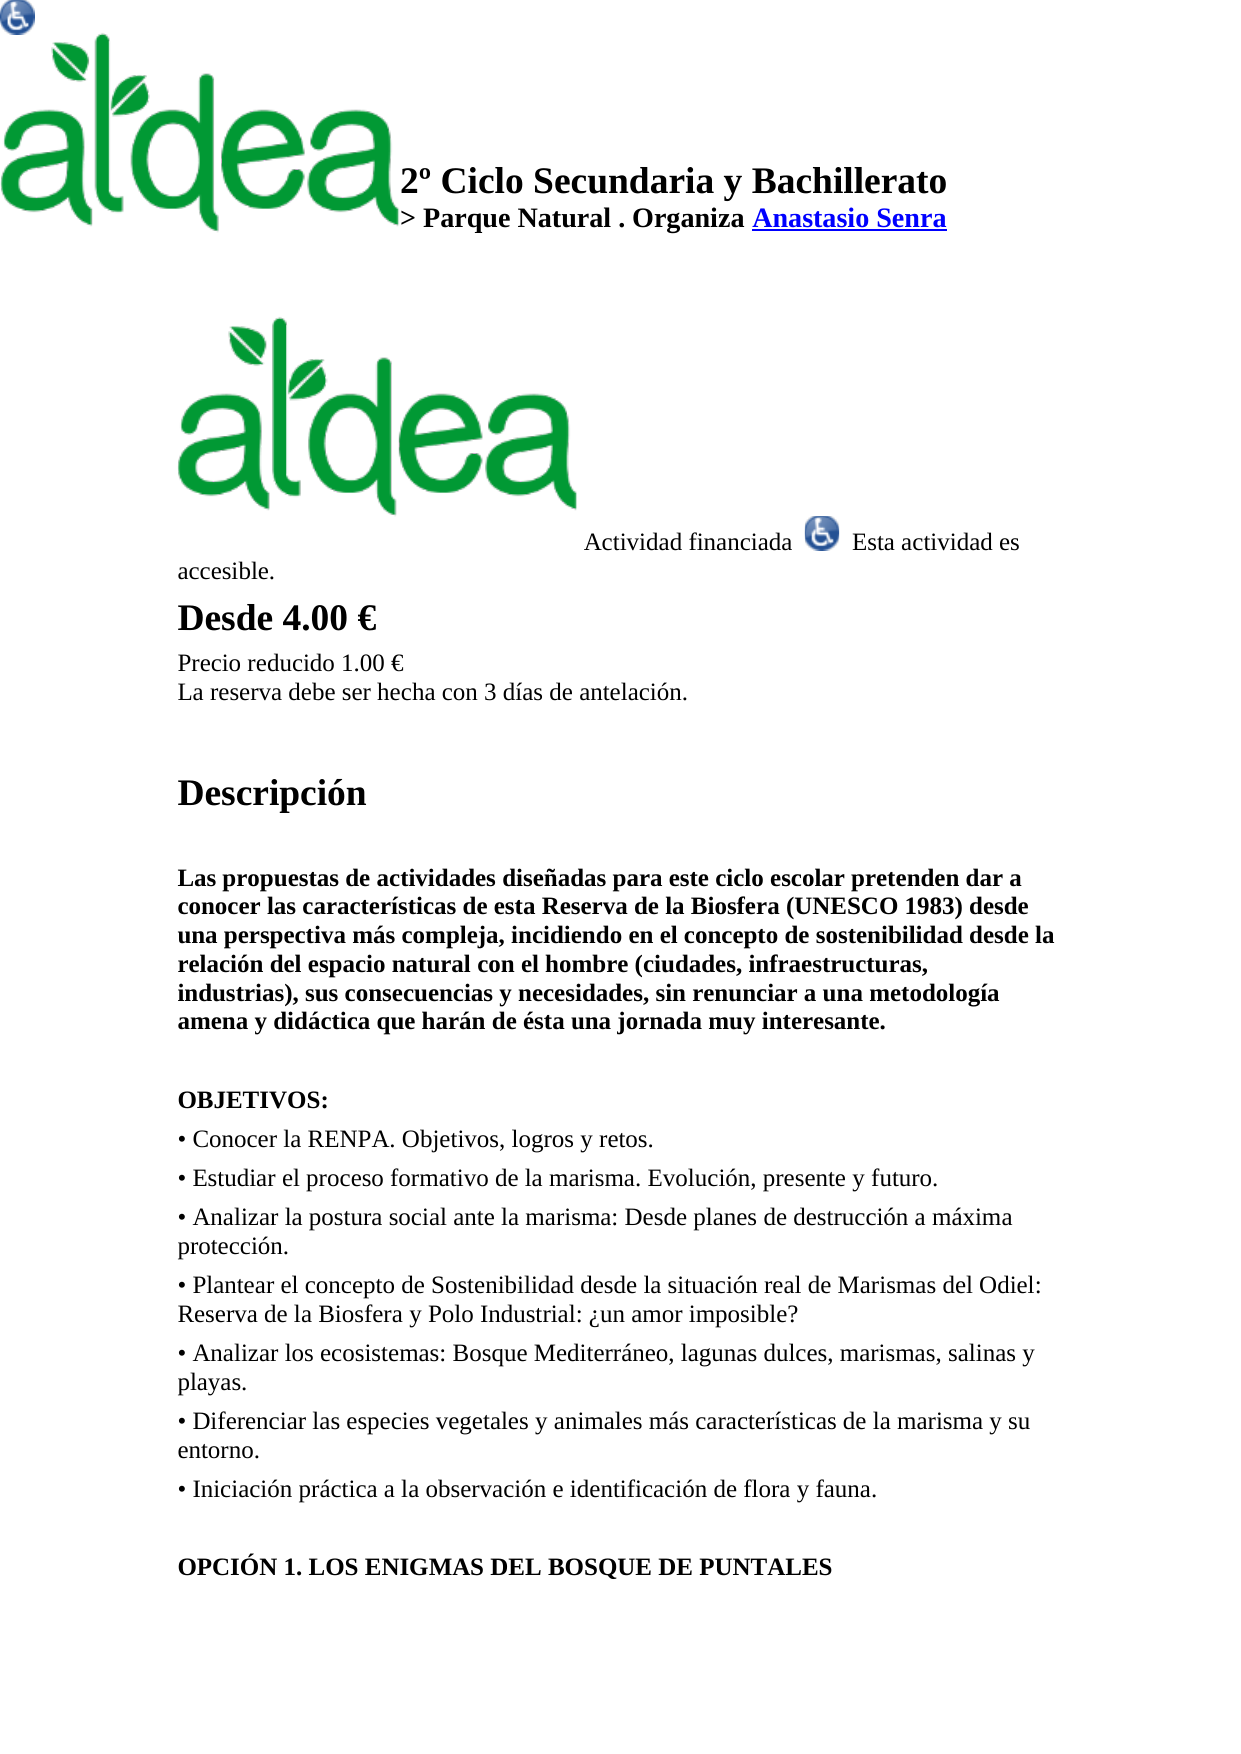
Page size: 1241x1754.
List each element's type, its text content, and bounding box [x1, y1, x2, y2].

text • Estudiar el proceso formativo de la marisma. Evolución, presente y futuro. [177, 1163, 1063, 1192]
text Actividad financiada Esta actividad es accesible. [177, 283, 1063, 584]
text OBJETIVOS: [177, 1085, 1063, 1113]
picture [0, 0, 400, 267]
text • Analizar los ecosistemas: Bosque Mediterráneo, lagunas dulces, marismas, salinas y playas. [177, 1338, 1063, 1396]
text • Diferenciar las especies vegetales y animales más características de la marisma y su entorno. [177, 1406, 1063, 1463]
text Las propuestas de actividades diseñadas para este ciclo escolar pretenden dar a conocer las características de esta Reserva de la Biosfera (UNESCO 1983) desde una perspectiva más compleja, incidiendo en el concepto de sostenibilidad desde la relación del espacio natural con el hombre (ciudades, infraestructuras, industrias), sus consecuencias y necesidades, sin renunciar a una metodología amena y didáctica que harán de ésta una jornada muy interesante. [177, 863, 1063, 1035]
text • Analizar la postura social ante la marisma: Desde planes de destrucción a máxima protección. [177, 1202, 1063, 1260]
text La reserva debe ser hecha con 3 días de antelación. [177, 677, 1063, 706]
picture [804, 516, 840, 551]
text • Conocer la RENPA. Objetivos, logros y retos. [177, 1124, 1063, 1153]
text Precio reducido 1.00 € [177, 648, 1063, 677]
text • Plantear el concepto de Sostenibilidad desde la situación real de Marismas del Odiel: Reserva de la Biosfera y Polo Industrial: ¿un amor imposible? [177, 1270, 1063, 1328]
text • Iniciación práctica a la observación e identificación de flora y fauna. [177, 1474, 1063, 1503]
picture [177, 283, 578, 551]
subtitle Desde 4.00 € [177, 595, 1063, 638]
text OPCIÓN 1. LOS ENIGMAS DEL BOSQUE DE PUNTALES [177, 1552, 1063, 1581]
subtitle Descripción [177, 770, 1063, 813]
subtitle 2º Ciclo Secundaria y Bachillerato > Parque Natural . Organiza Anastasio Senra [400, 158, 1063, 233]
